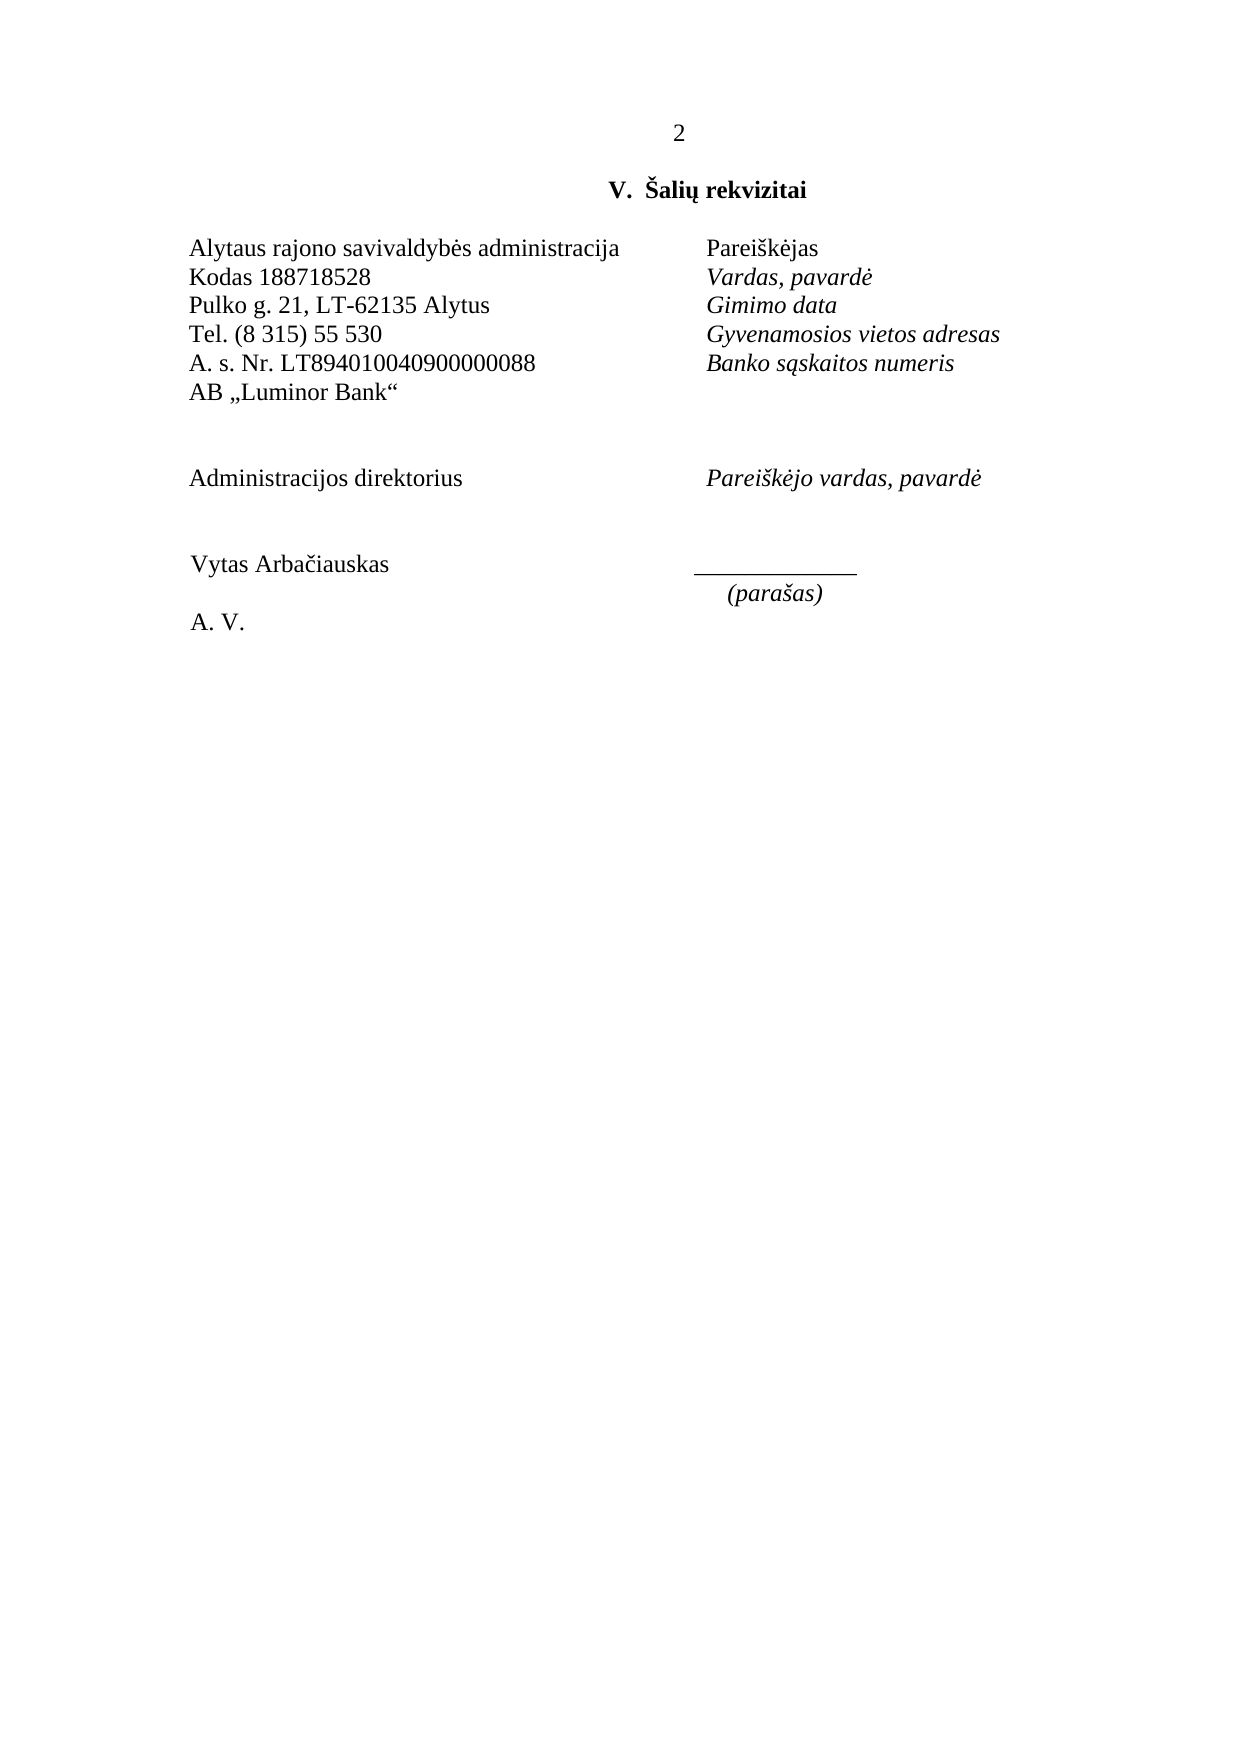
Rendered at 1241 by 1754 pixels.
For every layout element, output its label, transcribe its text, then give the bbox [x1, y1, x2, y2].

table_cell Administracijos direktorius [177, 434, 651, 549]
text Vytas Arbačiauskas _____________ [177, 549, 1181, 578]
text V. Šalių rekvizitai [177, 176, 1181, 204]
text A. V. [177, 607, 1181, 636]
table_cell [651, 434, 695, 549]
table_cell Pareiškėjo vardas, pavardė [695, 434, 1213, 549]
table_header [651, 233, 695, 434]
table_header Alytaus rajono savivaldybės administracija Kodas 188718528 Pulko g. 21, LT-62135 Alytus Tel. (8 315) 55 530 A. s. Nr. LT894010040900000088 AB „Luminor Bank“ [177, 233, 651, 434]
text (parašas) [177, 578, 1181, 607]
table_header Pareiškėjas Vardas, pavardė Gimimo data Gyvenamosios vietos adresas Banko sąskaitos numeris [695, 233, 1213, 434]
